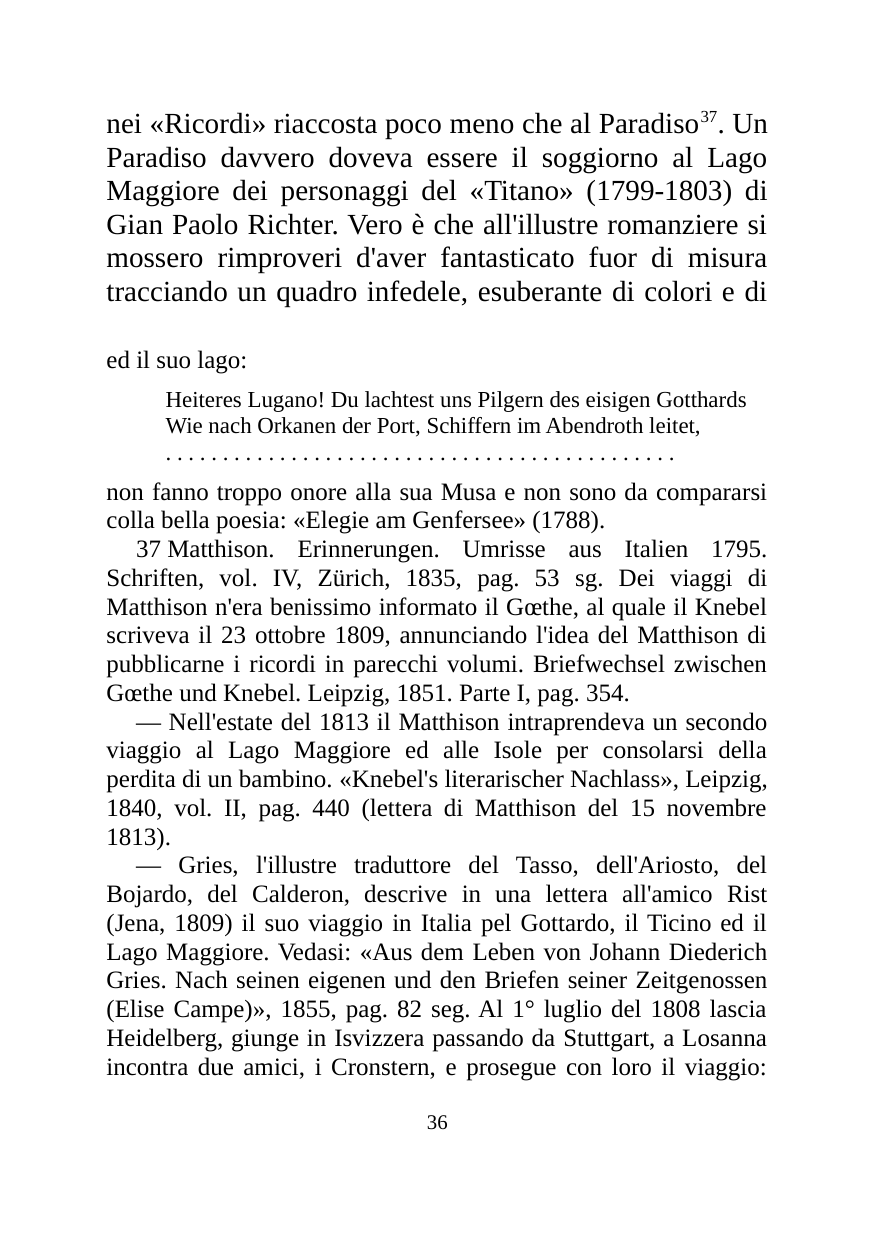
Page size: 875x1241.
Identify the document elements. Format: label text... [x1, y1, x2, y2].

text — Nell'estate del 1813 il Matthison intraprendeva un secondo viaggio al Lago Maggiore ed alle Isole per consolarsi della perdita di un bambino. «Knebel's literarischer Nachlass», Leipzig, 1840, vol. II, pag. 440 (lettera di Matthison del 15 novembre 1813). [106, 707, 768, 850]
text — Gries, l'illustre traduttore del Tasso, dell'Ariosto, del Bojardo, del Calderon, descrive in una lettera all'amico Rist (Jena, 1809) il suo viaggio in Italia pel Gottardo, il Ticino ed il Lago Maggiore. Vedasi: «Aus dem Leben von Johann Diederich Gries. Nach seinen eigenen und den Briefen seiner Zeitgenossen (Elise Campe)», 1855, pag. 82 seg. Al 1° luglio del 1808 lascia Heidelberg, giunge in Isvizzera passando da Stuttgart, a Losanna incontra due amici, i Cronstern, e prosegue con loro il viaggio: [106, 850, 768, 1080]
text Heiteres Lugano! Du lachtest uns Pilgern des eisigen Gotthards Wie nach Orkanen der Port, Schiffern im Abendroth leitet, . . . . . . . . . . . . . . . . . . . . . . . . . . . . . . . . . . . . . . . . . . . . . [165, 386, 768, 465]
text non fanno troppo onore alla sua Musa e non sono da compararsi colla bella poesia: «Elegie am Genfersee» (1788). [106, 477, 768, 534]
text ed il suo lago: [106, 345, 768, 374]
text Matthison. Erinnerungen. Umrisse aus Italien 1795. Schriften, vol. IV, Zürich, 1835, pag. 53 sg. Dei viaggi di Matthison n'era benissimo informato il Gœthe, al quale il Knebel scriveva il 23 ottobre 1809, annunciando l'idea del Matthison di pubblicarne i ricordi in parecchi volumi. Briefwechsel zwischen Gœthe und Knebel. Leipzig, 1851. Parte I, pag. 354. [106, 534, 768, 707]
